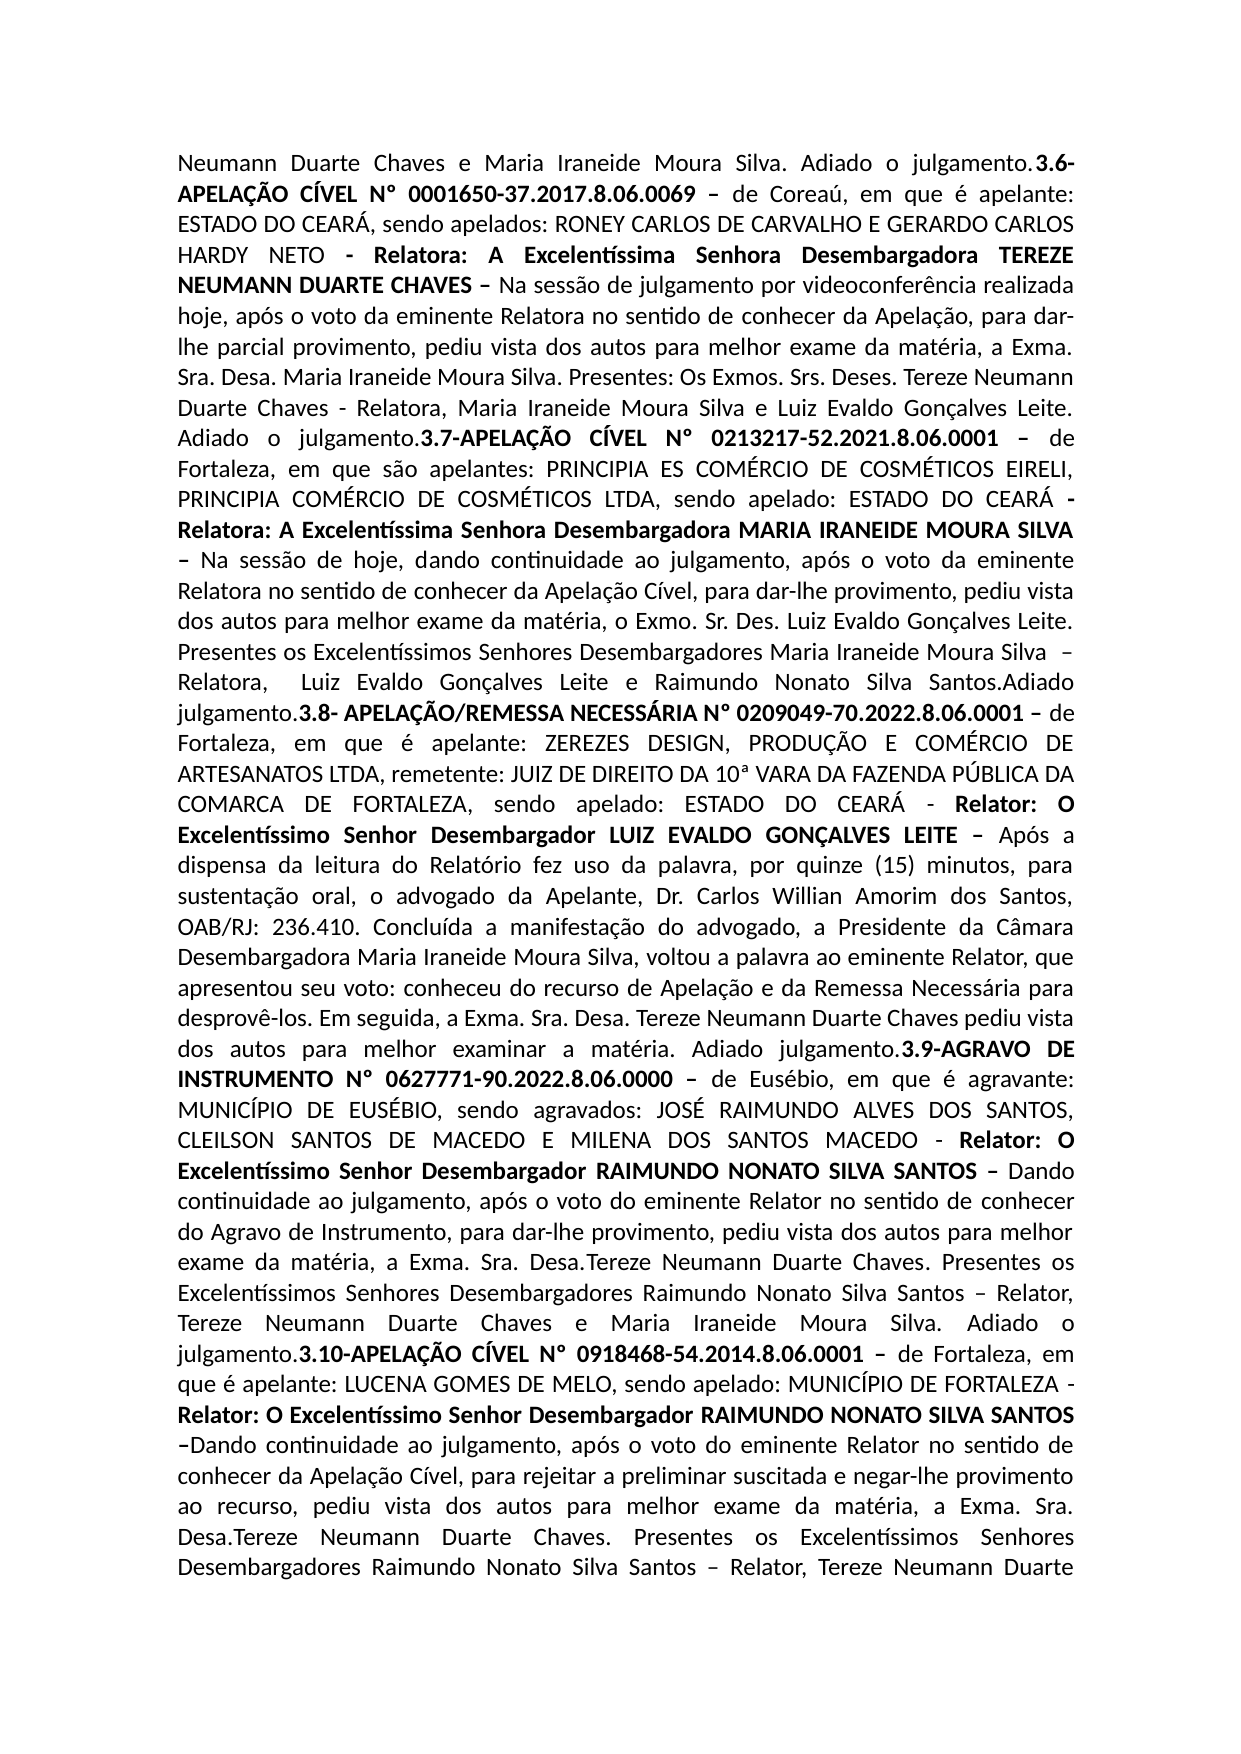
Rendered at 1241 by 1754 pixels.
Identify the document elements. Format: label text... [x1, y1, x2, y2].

text Neumann Duarte Chaves e Maria Iraneide Moura Silva. Adiado o julgamento.3.6-APELAÇÃO CÍVEL Nº 0001650-37.2017.8.06.0069 – de Coreaú, em que é apelante: ESTADO DO CEARÁ, sendo apelados: RONEY CARLOS DE CARVALHO E GERARDO CARLOS HARDY NETO - Relatora: A Excelentíssima Senhora Desembargadora TEREZE NEUMANN DUARTE CHAVES – Na sessão de julgamento por videoconferência realizada hoje, após o voto da eminente Relatora no sentido de conhecer da Apelação, para dar-lhe parcial provimento, pediu vista dos autos para melhor exame da matéria, a Exma. Sra. Desa. Maria Iraneide Moura Silva. Presentes: Os Exmos. Srs. Deses. Tereze Neumann Duarte Chaves - Relatora, Maria Iraneide Moura Silva e Luiz Evaldo Gonçalves Leite. Adiado o julgamento.3.7-APELAÇÃO CÍVEL Nº 0213217-52.2021.8.06.0001 – de Fortaleza, em que são apelantes: PRINCIPIA ES COMÉRCIO DE COSMÉTICOS EIRELI, PRINCIPIA COMÉRCIO DE COSMÉTICOS LTDA, sendo apelado: ESTADO DO CEARÁ - Relatora: A Excelentíssima Senhora Desembargadora MARIA IRANEIDE MOURA SILVA – Na sessão de hoje, dando continuidade ao julgamento, após o voto da eminente Relatora no sentido de conhecer da Apelação Cível, para dar-lhe provimento, pediu vista dos autos para melhor exame da matéria, o Exmo. Sr. Des. Luiz Evaldo Gonçalves Leite. Presentes os Excelentíssimos Senhores Desembargadores Maria Iraneide Moura Silva – Relatora, Luiz Evaldo Gonçalves Leite e Raimundo Nonato Silva Santos.Adiado julgamento.3.8- APELAÇÃO/REMESSA NECESSÁRIA Nº 0209049-70.2022.8.06.0001 – de Fortaleza, em que é apelante: ZEREZES DESIGN, PRODUÇÃO E COMÉRCIO DE ARTESANATOS LTDA, remetente: JUIZ DE DIREITO DA 10ª VARA DA FAZENDA PÚBLICA DA COMARCA DE FORTALEZA, sendo apelado: ESTADO DO CEARÁ - Relator: O Excelentíssimo Senhor Desembargador LUIZ EVALDO GONÇALVES LEITE – Após a dispensa da leitura do Relatório fez uso da palavra, por quinze (15) minutos, para sustentação oral, o advogado da Apelante, Dr. Carlos Willian Amorim dos Santos, OAB/RJ: 236.410. Concluída a manifestação do advogado, a Presidente da Câmara Desembargadora Maria Iraneide Moura Silva, voltou a palavra ao eminente Relator, que apresentou seu voto: conheceu do recurso de Apelação e da Remessa Necessária para desprovê-los. Em seguida, a Exma. Sra. Desa. Tereze Neumann Duarte Chaves pediu vista dos autos para melhor examinar a matéria. Adiado julgamento.3.9-AGRAVO DE INSTRUMENTO Nº 0627771-90.2022.8.06.0000 – de Eusébio, em que é agravante: MUNICÍPIO DE EUSÉBIO, sendo agravados: JOSÉ RAIMUNDO ALVES DOS SANTOS, CLEILSON SANTOS DE MACEDO E MILENA DOS SANTOS MACEDO - Relator: O Excelentíssimo Senhor Desembargador RAIMUNDO NONATO SILVA SANTOS – Dando continuidade ao julgamento, após o voto do eminente Relator no sentido de conhecer do Agravo de Instrumento, para dar-lhe provimento, pediu vista dos autos para melhor exame da matéria, a Exma. Sra. Desa.Tereze Neumann Duarte Chaves. Presentes os Excelentíssimos Senhores Desembargadores Raimundo Nonato Silva Santos – Relator, Tereze Neumann Duarte Chaves e Maria Iraneide Moura Silva. Adiado o julgamento.3.10-APELAÇÃO CÍVEL Nº 0918468-54.2014.8.06.0001 – de Fortaleza, em que é apelante: LUCENA GOMES DE MELO, sendo apelado: MUNICÍPIO DE FORTALEZA - Relator: O Excelentíssimo Senhor Desembargador RAIMUNDO NONATO SILVA SANTOS –Dando continuidade ao julgamento, após o voto do eminente Relator no sentido de conhecer da Apelação Cível, para rejeitar a preliminar suscitada e negar-lhe provimento ao recurso, pediu vista dos autos para melhor exame da matéria, a Exma. Sra. Desa.Tereze Neumann Duarte Chaves. Presentes os Excelentíssimos Senhores Desembargadores Raimundo Nonato Silva Santos – Relator, Tereze Neumann Duarte [177, 148, 1075, 1582]
